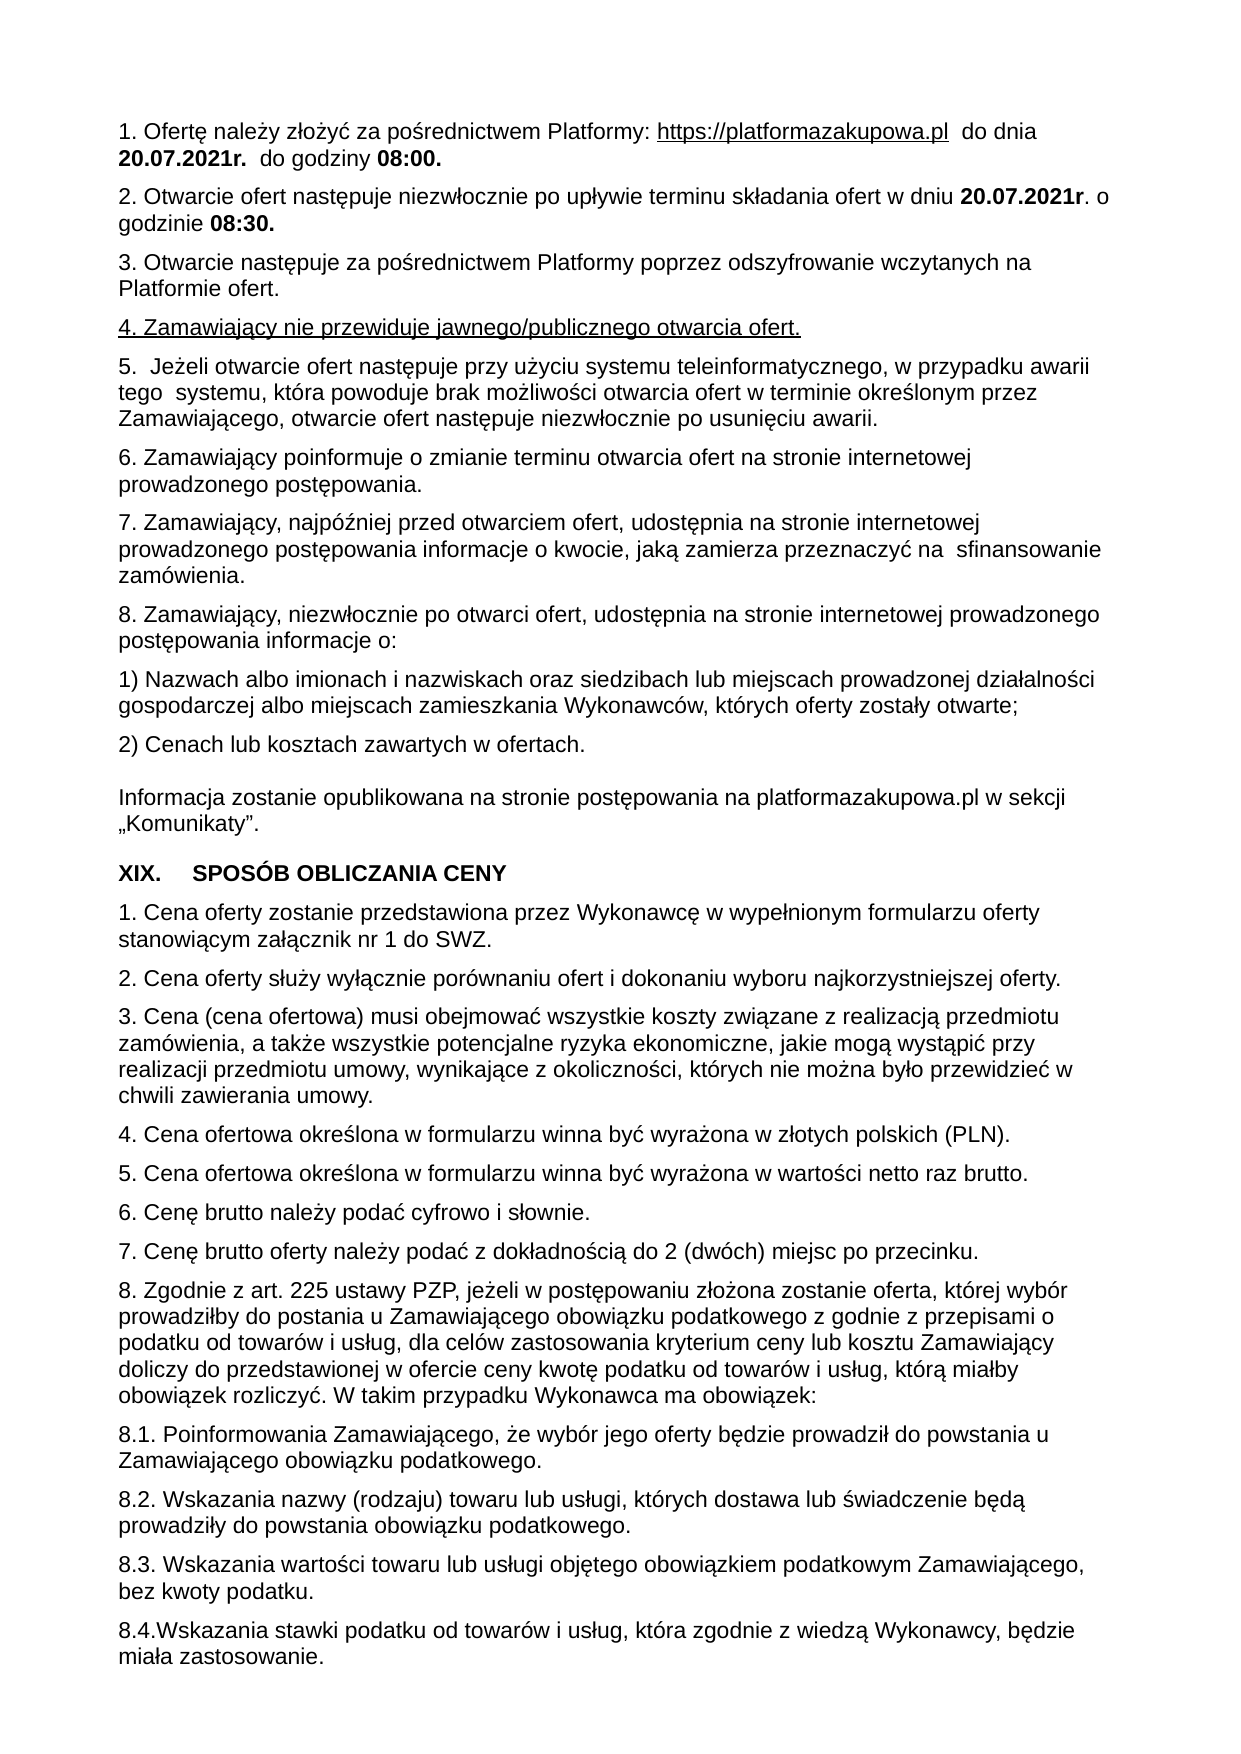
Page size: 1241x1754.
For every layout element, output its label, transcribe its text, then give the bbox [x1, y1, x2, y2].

text 2) Cenach lub kosztach zawartych w ofertach. [118, 731, 1122, 758]
text 7. Zamawiający, najpóźniej przed otwarciem ofert, udostępnia na stronie internetowej prowadzonego postępowania informacje o kwocie, jaką zamierza przeznaczyć na sfinansowanie zamówienia. [118, 509, 1122, 588]
text 8.2. Wskazania nazwy (rodzaju) towaru lub usługi, których dostawa lub świadczenie będą prowadziły do powstania obowiązku podatkowego. [118, 1486, 1122, 1539]
text 3. Cena (cena ofertowa) musi obejmować wszystkie koszty związane z realizacją przedmiotu zamówienia, a także wszystkie potencjalne ryzyka ekonomiczne, jakie mogą wystąpić przy realizacji przedmiotu umowy, wynikające z okoliczności, których nie można było przewidzieć w chwili zawierania umowy. [118, 1003, 1122, 1109]
text Informacja zostanie opublikowana na stronie postępowania na platformazakupowa.pl w sekcji „Komunikaty”. [118, 784, 1122, 837]
text 8.3. Wskazania wartości towaru lub usługi objętego obowiązkiem podatkowym Zamawiającego, bez kwoty podatku. [118, 1551, 1122, 1604]
text 2. Otwarcie ofert następuje niezwłocznie po upływie terminu składania ofert w dniu 20.07.2021r. o godzinie 08:30. [118, 183, 1122, 236]
text XIX. SPOSÓB OBLICZANIA CENY [118, 860, 1122, 887]
text 6. Cenę brutto należy podać cyfrowo i słownie. [118, 1199, 1122, 1225]
text 7. Cenę brutto oferty należy podać z dokładnością do 2 (dwóch) miejsc po przecinku. [118, 1238, 1122, 1264]
text 6. Zamawiający poinformuje o zmianie terminu otwarcia ofert na stronie internetowej prowadzonego postępowania. [118, 444, 1122, 497]
text 1. Cena oferty zostanie przedstawiona przez Wykonawcę w wypełnionym formularzu oferty stanowiącym załącznik nr 1 do SWZ. [118, 899, 1122, 952]
text 3. Otwarcie następuje za pośrednictwem Platformy poprzez odszyfrowanie wczytanych na Platformie ofert. [118, 248, 1122, 301]
text 5. Jeżeli otwarcie ofert następuje przy użyciu systemu teleinformatycznego, w przypadku awarii tego systemu, która powoduje brak możliwości otwarcia ofert w terminie określonym przez Zamawiającego, otwarcie ofert następuje niezwłocznie po usunięciu awarii. [118, 353, 1122, 432]
text 2. Cena oferty służy wyłącznie porównaniu ofert i dokonaniu wyboru najkorzystniejszej oferty. [118, 964, 1122, 991]
text 5. Cena ofertowa określona w formularzu winna być wyrażona w wartości netto raz brutto. [118, 1160, 1122, 1186]
text 1) Nazwach albo imionach i nazwiskach oraz siedzibach lub miejscach prowadzonej działalności gospodarczej albo miejscach zamieszkania Wykonawców, których oferty zostały otwarte; [118, 666, 1122, 719]
text 8. Zgodnie z art. 225 ustawy PZP, jeżeli w postępowaniu złożona zostanie oferta, której wybór prowadziłby do postania u Zamawiającego obowiązku podatkowego z godnie z przepisami o podatku od towarów i usług, dla celów zastosowania kryterium ceny lub kosztu Zamawiający doliczy do przedstawionej w ofercie ceny kwotę podatku od towarów i usług, którą miałby obowiązek rozliczyć. W takim przypadku Wykonawca ma obowiązek: [118, 1277, 1122, 1408]
text 4. Cena ofertowa określona w formularzu winna być wyrażona w złotych polskich (PLN). [118, 1121, 1122, 1148]
text 4. Zamawiający nie przewiduje jawnego/publicznego otwarcia ofert. [118, 314, 1122, 340]
text 1. Ofertę należy złożyć za pośrednictwem Platformy: https://platformazakupowa.pl do dnia 20.07.2021r. do godziny 08:00. [118, 118, 1122, 171]
text 8.4.Wskazania stawki podatku od towarów i usług, która zgodnie z wiedzą Wykonawcy, będzie miała zastosowanie. [118, 1617, 1122, 1669]
text 8. Zamawiający, niezwłocznie po otwarci ofert, udostępnia na stronie internetowej prowadzonego postępowania informacje o: [118, 601, 1122, 654]
text 8.1. Poinformowania Zamawiającego, że wybór jego oferty będzie prowadził do powstania u Zamawiającego obowiązku podatkowego. [118, 1421, 1122, 1474]
